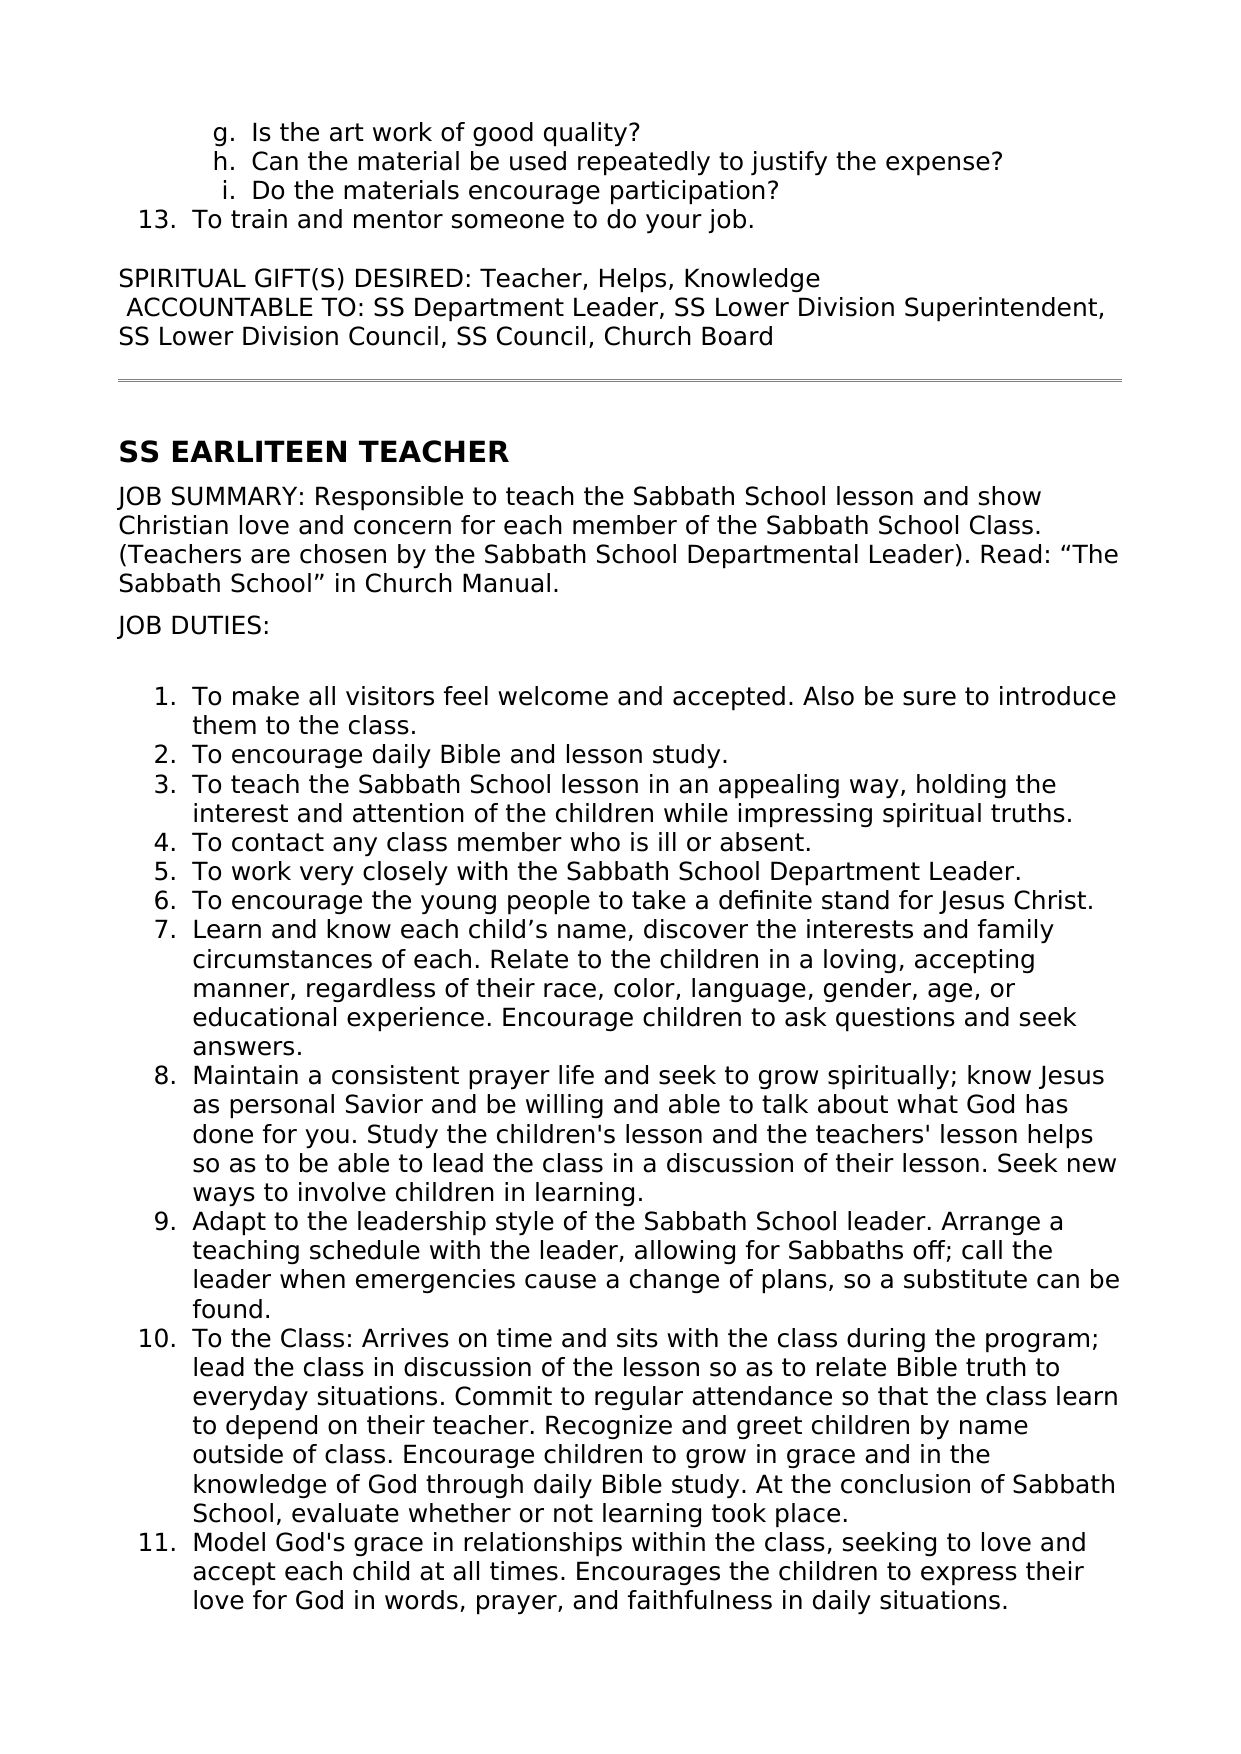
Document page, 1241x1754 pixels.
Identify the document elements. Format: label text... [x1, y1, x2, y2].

list Model God's grace in relationships within the class, seeking to love and accept each child at all times. Encourages the children to express their love for God in words, prayer, and faithfulness in daily situations. [177, 1528, 1122, 1616]
list Can the material be used repeatedly to justify the expense? [236, 147, 1122, 176]
list To teach the Sabbath School lesson in an appealing way, holding the interest and attention of the children while impressing spiritual truths. [177, 770, 1122, 828]
list Do the materials encourage participation? [236, 176, 1122, 206]
list To the Class: Arrives on time and sits with the class during the program; lead the class in discussion of the lesson so as to relate Bible truth to everyday situations. Commit to regular attendance so that the class learn to depend on their teacher. Recognize and greet children by name outside of class. Encourage children to grow in grace and in the knowledge of God through daily Bible study. At the conclusion of Sabbath School, evaluate whether or not learning took place. [177, 1324, 1122, 1528]
list To make all visitors feel welcome and accepted. Also be sure to introduce them to the class. [177, 682, 1122, 741]
list Learn and know each child’s name, discover the interests and family circumstances of each. Relate to the children in a loving, accepting manner, regardless of their race, color, language, gender, age, or educational experience. Encourage children to ask questions and seek answers. [177, 916, 1122, 1062]
list To contact any class member who is ill or absent. [177, 828, 1122, 857]
list Maintain a consistent prayer life and seek to grow spiritually; know Jesus as personal Savior and be willing and able to talk about what God has done for you. Study the children's lesson and the teachers' lesson helps so as to be able to lead the class in a discussion of their lesson. Seek new ways to involve children in learning. [177, 1062, 1122, 1207]
list To encourage daily Bible and lesson study. [177, 741, 1122, 770]
list To train and mentor someone to do your job. [177, 206, 1122, 235]
list Is the art work of good quality? [236, 118, 1122, 147]
subtitle SS EARLITEEN TEACHER [118, 436, 1122, 469]
text JOB DUTIES: [118, 611, 1122, 640]
list To encourage the young people to take a definite stand for Jesus Christ. [177, 887, 1122, 916]
text SPIRITUAL GIFT(S) DESIRED: Teacher, Helps, Knowledge ACCOUNTABLE TO: SS Department Leader, SS Lower Division Superintendent, SS Lower Division Council, SS Council, Church Board [118, 264, 1122, 352]
list To work very closely with the Sabbath School Department Leader. [177, 857, 1122, 887]
list Adapt to the leadership style of the Sabbath School leader. Arrange a teaching schedule with the leader, allowing for Sabbaths off; call the leader when emergencies cause a change of plans, so a substitute can be found. [177, 1207, 1122, 1324]
text JOB SUMMARY: Responsible to teach the Sabbath School lesson and show Christian love and concern for each member of the Sabbath School Class. (Teachers are chosen by the Sabbath School Departmental Leader). Read: “The Sabbath School” in Church Manual. [118, 482, 1122, 599]
